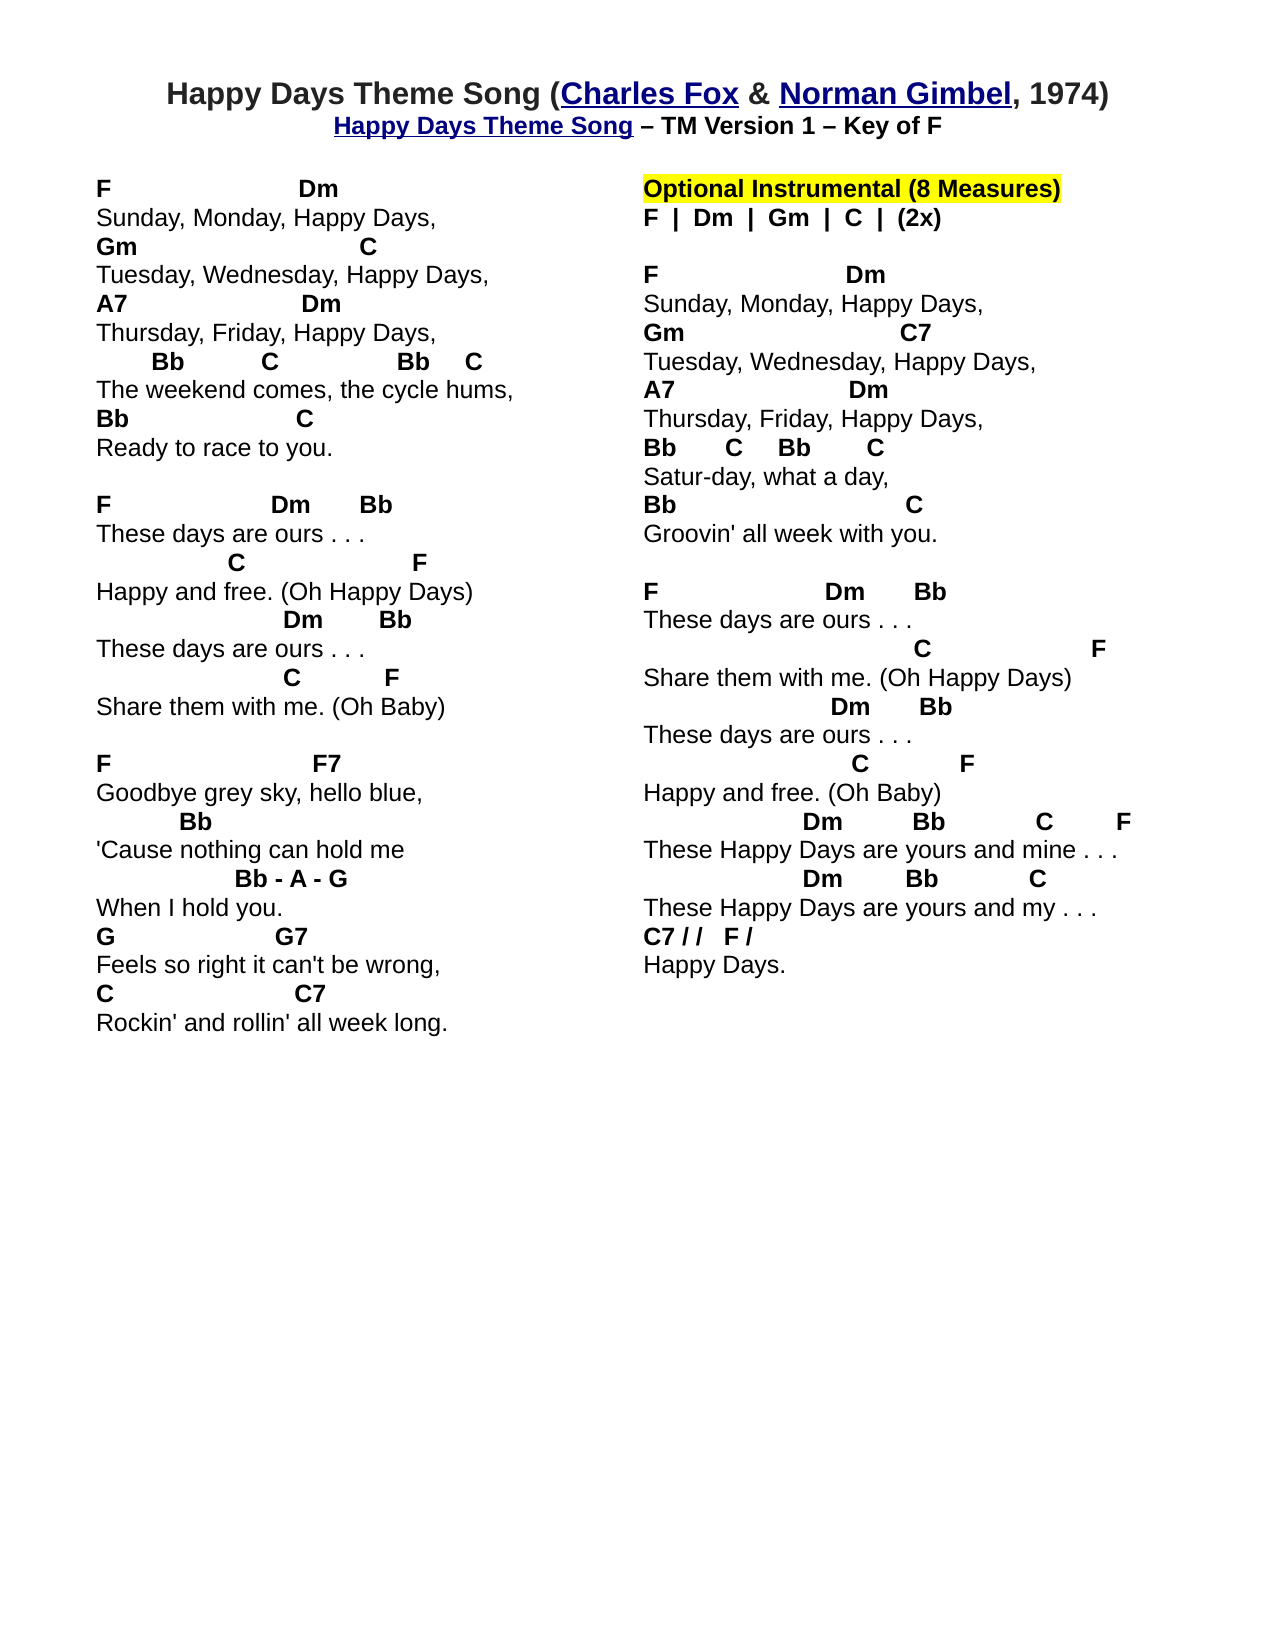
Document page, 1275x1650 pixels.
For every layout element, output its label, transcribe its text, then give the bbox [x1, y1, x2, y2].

table_cell [90, 1057, 637, 1097]
table_header Optional Instrumental (8 Measures) F | Dm | Gm | C | (2x) F Dm Sunday, Monday, Happy Days, Gm C7 Tuesday, Wednesday, Happy Days, A7 Dm Thursday, Friday, Happy Days, Bb C Bb C Satur-day, what a day, Bb C Groovin' all week with you. F Dm Bb These days are ours . . . C F Share them with me. (Oh Happy Days) Dm Bb These days are ours . . . C F Happy and free. (Oh Baby) Dm Bb C F These Happy Days are yours and mine . . . Dm Bb C These Happy Days are yours and my . . . C7 / / F / Happy Days. [638, 169, 1185, 1057]
table_cell [638, 1057, 1185, 1097]
table_header F Dm Sunday, Monday, Happy Days, Gm C Tuesday, Wednesday, Happy Days, A7 Dm Thursday, Friday, Happy Days, Bb C Bb C The weekend comes, the cycle hums, Bb C Ready to race to you. F Dm Bb These days are ours . . . C F Happy and free. (Oh Happy Days) Dm Bb These days are ours . . . C F Share them with me. (Oh Baby) F F7 Goodbye grey sky, hello blue, Bb 'Cause nothing can hold me Bb - A - G When I hold you. G G7 Feels so right it can't be wrong, C C7 Rockin' and rollin' all week long. [90, 169, 637, 1057]
text Happy Days Theme Song (Charles Fox & Norman Gimbel, 1974) [90, 75, 1185, 111]
table_cell [638, 1097, 1185, 1137]
text Happy Days Theme Song – TM Version 1 – Key of F [90, 111, 1185, 140]
table_cell [90, 1137, 637, 1177]
table_cell [638, 1137, 1185, 1177]
table_cell [90, 1097, 637, 1137]
